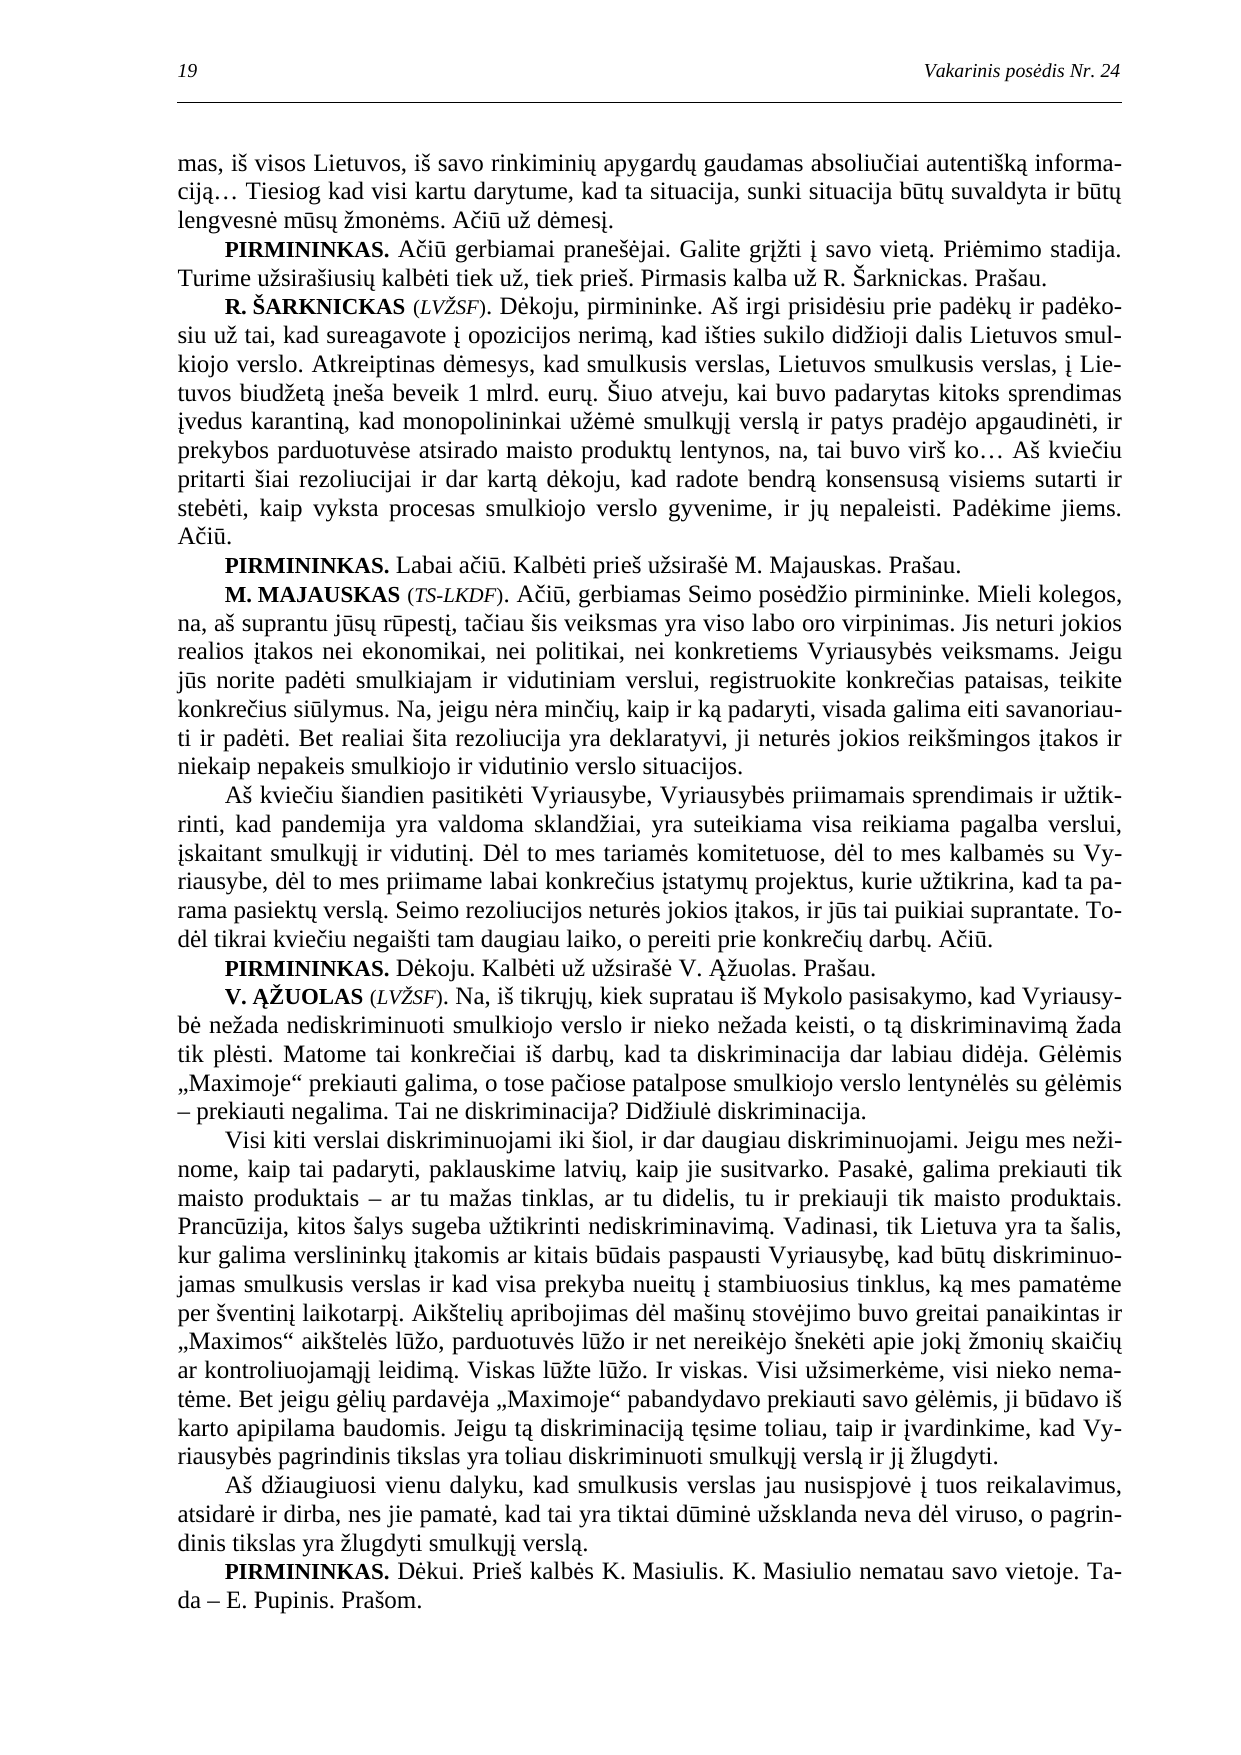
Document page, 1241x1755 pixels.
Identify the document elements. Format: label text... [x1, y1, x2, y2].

text PIRMININKAS. Ačiū ger­bia­mai pra­ne­šė­jai. Ga­li­te grįž­ti į sa­vo vie­tą. Pri­ėmi­mo sta­di­ja. Tu­ri­me už­si­ra­šiu­sių kal­bė­ti tiek už, tiek prieš. Pir­ma­sis kal­ba už R. Šar­knic­kas. Pra­šau. [177, 234, 1122, 291]
text PIRMININKAS. Dė­kui. Prieš kal­bės K. Ma­siu­lis. K. Ma­siu­lio ne­ma­tau sa­vo vie­to­je. Ta­da – E. Pu­pi­nis. Pra­šom. [177, 1556, 1122, 1614]
text R. ŠARKNICKAS (LVŽSF). Dė­ko­ju, pir­mi­nin­ke. Aš ir­gi pri­si­dė­siu prie pa­dė­kų ir pa­dė­ko­siu už tai, kad su­re­a­ga­vo­te į opo­zi­ci­jos ne­ri­mą, kad iš­ties su­ki­lo di­džio­ji da­lis Lie­tu­vos smul­kiojo ver­slo. At­kreip­ti­nas dė­me­sys, kad smul­kusis ver­slas, Lie­tu­vos smul­kusis ver­slas, į Lie­tu­vos biu­dže­tą įne­ša be­veik 1 mlrd. eu­rų. Šiuo at­ve­ju, kai bu­vo pa­da­ry­tas ki­toks spren­di­mas įve­dus ka­ran­ti­ną, kad mo­no­po­li­nin­kai už­ėmė smul­kų­jį ver­slą ir pa­tys pra­dė­jo ap­gau­di­nė­ti, ir pre­ky­bos par­duo­tu­vė­se at­si­ra­do mais­to pro­duk­tų len­ty­nos, na, tai bu­vo virš ko… Aš kvie­čiu pri­tar­ti šiai re­zo­liu­ci­jai ir dar kar­tą dė­ko­ju, kad ra­do­te ben­drą kon­sen­su­są vi­siems su­tar­ti ir ste­bė­ti, kaip vyks­ta pro­ce­sas smul­kiojo ver­slo gy­ve­ni­me, ir jų ne­pa­leis­ti. Pa­dė­ki­me jiems. Ačiū. [177, 291, 1122, 550]
text PIRMININKAS. La­bai ačiū. Kal­bė­ti prieš už­si­ra­šė M. Ma­jaus­kas. Pra­šau. [177, 550, 1122, 579]
text Aš džiau­giuo­si vie­nu da­ly­ku, kad smul­ku­sis ver­slas jau nu­si­spjo­vė į tuos rei­ka­la­vi­mus, at­si­da­rė ir dir­ba, nes jie pa­ma­tė, kad tai yra tik­tai dū­mi­nė už­sklan­da ne­va dėl vi­ru­so, o pa­grin­di­nis tiks­las yra žlug­dy­ti smul­kų­jį ver­slą. [177, 1470, 1122, 1556]
text Aš kvie­čiu šian­dien pa­si­ti­kė­ti Vy­riau­sy­be, Vy­riau­sy­bės pri­ima­mais spren­di­mais ir už­tik­rin­ti, kad pan­de­mi­ja yra val­do­ma sklan­džiai, yra su­tei­kia­ma vi­sa rei­kia­ma pa­gal­ba ver­slui, įskai­tant smul­kųjį ir vi­du­ti­nį. Dėl to mes ta­ria­mės ko­mi­te­tuo­se, dėl to mes kal­ba­mės su Vy­riau­sy­be, dėl to mes pri­ima­me la­bai kon­kre­čius įsta­ty­mų pro­jek­tus, ku­rie už­tik­ri­na, kad ta pa­ra­ma pa­siek­tų ver­slą. Sei­mo re­zo­liu­ci­jos ne­tu­rės jo­kios įta­kos, ir jūs tai pui­kiai su­pran­ta­te. To­dėl tik­rai kvie­čiu ne­gaiš­ti tam dau­giau lai­ko, o per­ei­ti prie kon­kre­čių dar­bų. Ačiū. [177, 780, 1122, 953]
text V. ĄŽUOLAS (LVŽSF). Na, iš tik­rų­jų, kiek su­pra­tau iš My­ko­lo pa­si­sa­ky­mo, kad Vy­riau­sy­bė ne­ža­da ne­disk­ri­mi­nuo­ti smul­kiojo ver­slo ir nie­ko ne­ža­da keis­ti, o tą dis­kri­mi­na­vi­mą ža­da tik plės­ti. Ma­to­me tai kon­kre­čiai iš dar­bų, kad ta dis­kri­mi­na­ci­ja dar la­biau di­dė­ja. Gė­lė­mis „Ma­xi­mo­je“ pre­kiau­ti ga­li­ma, o to­se pa­čio­se pa­tal­po­se smul­kiojo ver­slo len­ty­nė­lės su gė­lė­mis – pre­kiau­ti ne­ga­li­ma. Tai ne dis­kri­mi­na­ci­ja? Di­džiu­lė dis­kri­mi­na­ci­ja. [177, 981, 1122, 1125]
text mas, iš vi­sos Lie­tu­vos, iš sa­vo rin­ki­mi­nių apy­gar­dų gau­da­mas ab­so­liu­čiai au­ten­tiš­ką in­for­ma­ci­ją… Tie­siog kad vi­si kar­tu da­ry­tu­me, kad ta si­tu­a­ci­ja, sun­ki si­tu­a­ci­ja bū­tų su­val­dy­ta ir bū­tų leng­ves­nė mū­sų žmo­nėms. Ačiū už dė­me­sį. [177, 148, 1122, 234]
text M. MAJAUSKAS (TS-LKDF). Ačiū, ger­bia­mas Sei­mo posėdžio pir­mi­nin­ke. Mie­li ko­le­gos, na, aš su­pran­tu jū­sų rū­pes­tį, ta­čiau šis veiks­mas yra vi­so la­bo oro vir­pi­ni­mas. Jis ne­tu­ri jo­kios re­a­lios įta­kos nei eko­no­mi­kai, nei po­li­ti­kai, nei kon­kre­tiems Vy­riau­sy­bės veiks­mams. Jei­gu jūs no­ri­te pa­dė­ti smul­kiajam ir vi­du­ti­niam ver­slui, re­gist­ruo­ki­te kon­kre­čias pa­tai­sas, tei­ki­te kon­kre­čius siū­ly­mus. Na, jei­gu nė­ra min­čių, kaip ir ką pa­da­ry­ti, vi­sa­da ga­li­ma ei­ti sa­va­no­riau­ti ir pa­dė­ti. Bet re­a­liai ši­ta re­zo­liu­ci­ja yra de­kla­ra­ty­vi, ji ne­tu­rės jo­kios reikš­min­gos įta­kos ir nie­kaip ne­pa­keis smul­kiojo ir vi­du­ti­nio ver­slo si­tu­a­ci­jos. [177, 579, 1122, 780]
text PIRMININKAS. Dė­ko­ju. Kal­bė­ti už už­si­ra­šė V. Ąžuo­las. Pra­šau. [177, 953, 1122, 981]
text Vi­si ki­ti ver­slai dis­kri­mi­nuo­ja­mi iki šiol, ir dar dau­giau dis­kri­mi­nuo­ja­mi. Jei­gu mes ne­ži­no­me, kaip tai pa­da­ry­ti, pa­klaus­ki­me lat­vių, kaip jie su­si­tvar­ko. Pa­sa­kė, ga­li­ma pre­kiau­ti tik mais­to pro­duk­tais – ar tu ma­žas tin­klas, ar tu di­de­lis, tu ir pre­kiau­ji tik mais­to pro­duk­tais. Pran­cū­zi­ja, ki­tos ša­lys su­ge­ba už­tik­rin­ti ne­disk­ri­mi­na­vi­mą. Va­di­na­si, tik Lie­tu­va yra ta ša­lis, kur ga­li­ma ver­sli­nin­kų įta­ko­mis ar ki­tais bū­dais pa­spaus­ti Vy­riau­sy­bę, kad bū­tų dis­kri­mi­nuo­ja­mas smul­ku­sis ver­slas ir kad vi­sa pre­ky­ba nu­ei­tų į stam­biuo­sius tin­klus, ką mes pa­ma­tė­me per šven­ti­nį lai­ko­tar­pį. Aikš­te­lių ap­ri­bo­ji­mas dėl ma­ši­nų sto­vė­ji­mo bu­vo grei­tai pa­nai­kin­tas ir „Ma­xi­mos“ aikš­te­lės lū­žo, par­duo­tu­vės lū­žo ir net ne­rei­kė­jo šne­kė­ti apie jo­kį žmo­nių skai­čių ar kon­tro­liuo­ja­mą­jį lei­di­mą. Vis­kas lūž­te lū­žo. Ir vis­kas. Vi­si už­si­mer­kė­me, vi­si nie­ko ne­ma­tė­me. Bet jei­gu gė­lių par­da­vė­ja „Ma­xi­mo­je“ pa­ban­dy­da­vo pre­kiau­ti sa­vo gė­lė­mis, ji bū­da­vo iš kar­to api­pi­la­ma bau­do­mis. Jei­gu tą dis­kri­mi­na­ci­ją tę­si­me to­liau, taip ir įvar­din­ki­me, kad Vy­riau­sy­bės pa­grin­di­nis tiks­las yra to­liau dis­kri­mi­nuo­ti smul­kų­jį ver­slą ir jį žlug­dy­ti. [177, 1125, 1122, 1470]
